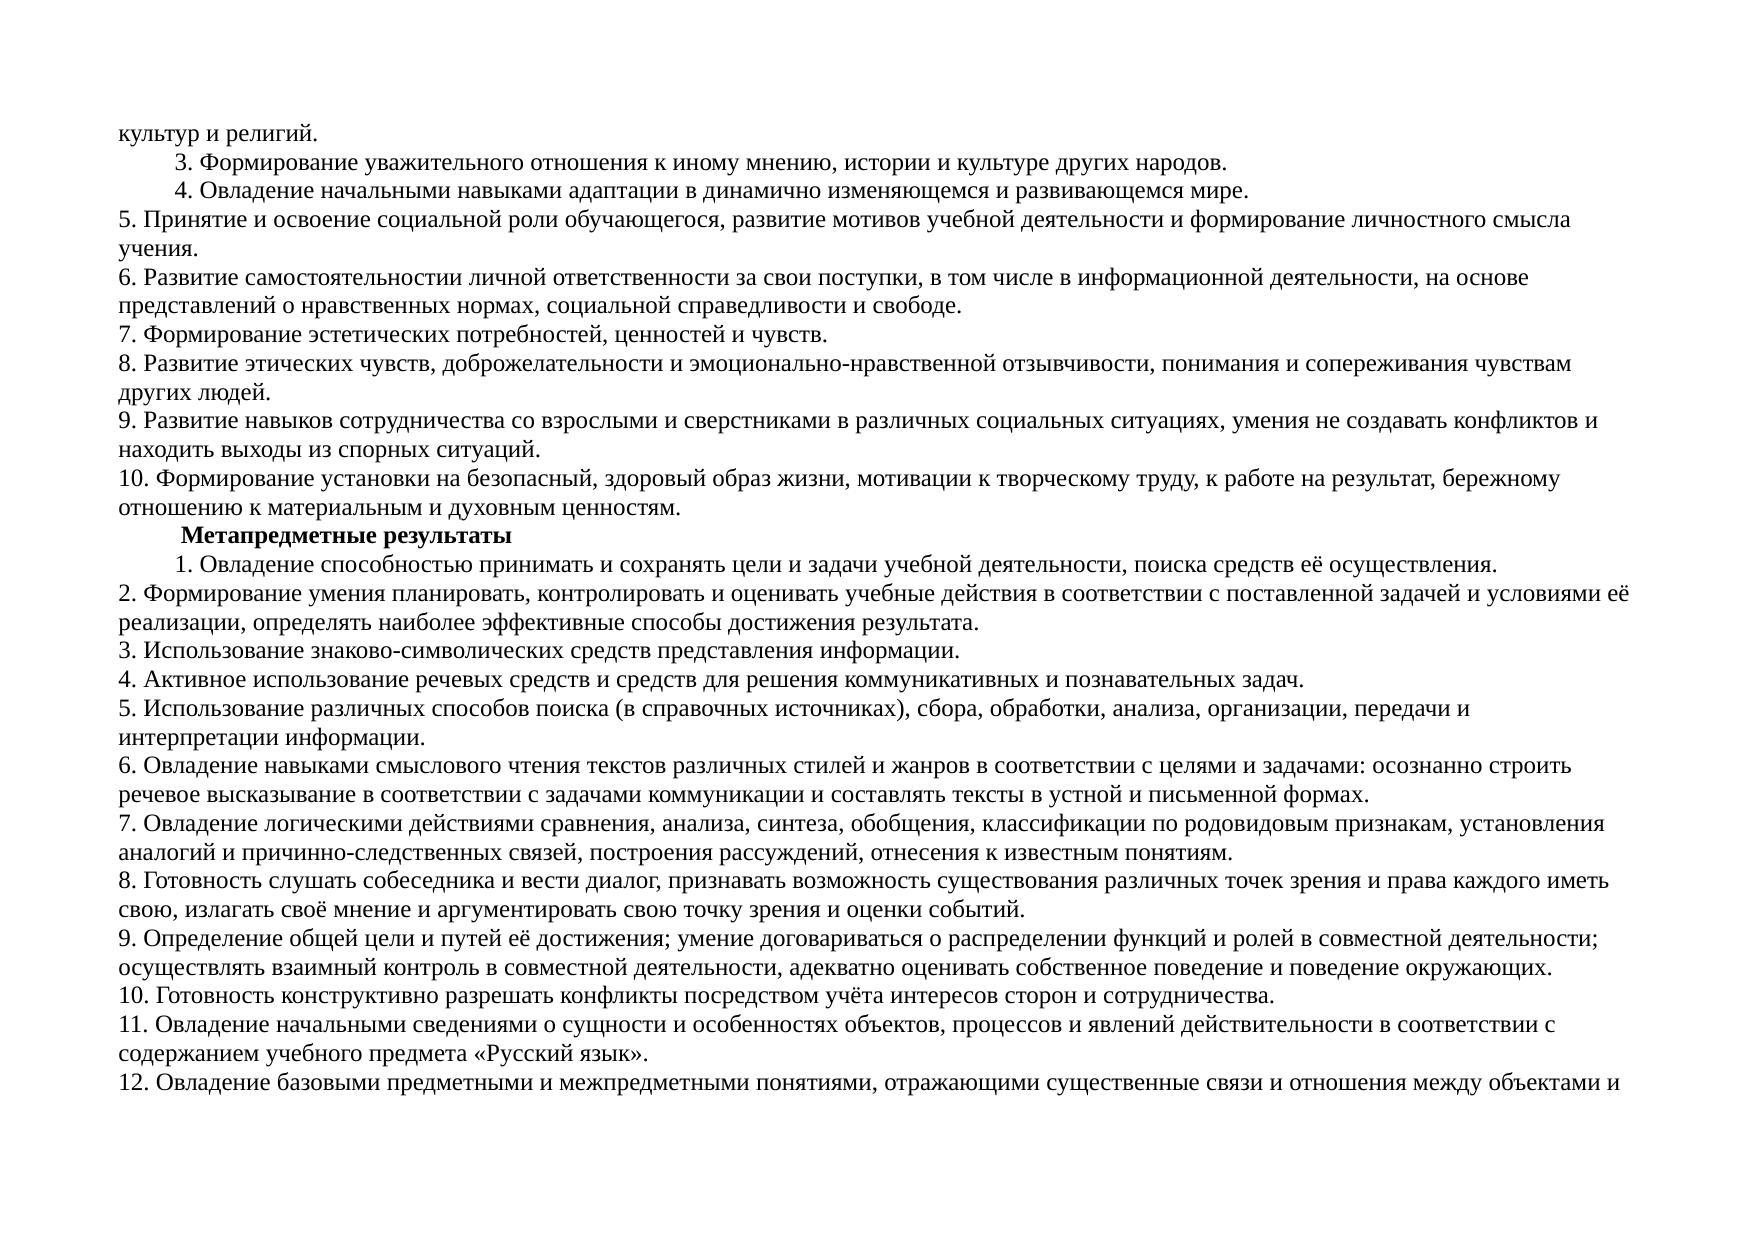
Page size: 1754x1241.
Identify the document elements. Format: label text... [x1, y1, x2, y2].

text 7. Овладение логическими действиями сравнения, анализа, синтеза, обобщения, классификации по родовидовым признакам, установления аналогий и причинно-следственных связей, построения рассуждений, отнесения к известным понятиям. [118, 808, 1636, 866]
text 3. Использование знаково-символических средств представления информации. [118, 636, 1636, 664]
text 9. Развитие навыков сотрудничества со взрослыми и сверстниками в различных социальных ситуациях, умения не создавать конфликтов и находить выходы из спорных ситуаций. [118, 406, 1636, 463]
text Метапредметные результаты [118, 521, 1636, 549]
text 10. Готовность конструктивно разрешать конфликты посредством учёта интересов сторон и сотрудничества. [118, 981, 1636, 1009]
text 11. Овладение начальными сведениями о сущности и особенностях объектов, процессов и явлений действительности в соответствии с содержанием учебного предмета «Русский язык». [118, 1009, 1636, 1067]
text 6. Развитие самостоятельностии личной ответственности за свои поступки, в том числе в информационной деятельности, на основе представлений о нравственных нормах, социальной справедливости и свободе. [118, 262, 1636, 319]
text 10. Формирование установки на безопасный, здоровый образ жизни, мотивации к творческому труду, к работе на результат, бережному отношению к материальным и духовным ценностям. [118, 463, 1636, 521]
text 12. Овладение базовыми предметными и межпредметными понятиями, отражающими существенные связи и отношения между объектами и [118, 1067, 1636, 1096]
text 5. Принятие и освоение социальной роли обучающегося, развитие мотивов учебной деятельности и формирование личностного смысла учения. [118, 204, 1636, 262]
text 9. Определение общей цели и путей её достижения; умение договариваться о распределении функций и ролей в совместной деятельности; осуществлять взаимный контроль в совместной деятельности, адекватно оценивать собственное поведение и поведение окружающих. [118, 923, 1636, 981]
text 8. Развитие этических чувств, доброжелательности и эмоционально-нравственной отзывчивости, понимания и сопереживания чувствам других людей. [118, 348, 1636, 406]
text 4. Овладение начальными навыками адаптации в динамично изменяющемся и развивающемся мире. [118, 176, 1636, 204]
text 8. Готовность слушать собеседника и вести диалог, признавать возможность существования различных точек зрения и права каждого иметь свою, излагать своё мнение и аргументировать свою точку зрения и оценки событий. [118, 866, 1636, 923]
text 6. Овладение навыками смыслового чтения текстов различных стилей и жанров в соответствии с целями и задачами: осознанно строить речевое высказывание в соответствии с задачами коммуникации и составлять тексты в устной и письменной формах. [118, 751, 1636, 808]
text 5. Использование различных способов поиска (в справочных источниках), сбора, обработки, анализа, организации, передачи и интерпретации информации. [118, 693, 1636, 751]
text 3. Формирование уважительного отношения к иному мнению, истории и культуре других народов. [118, 147, 1636, 176]
text 4. Активное использование речевых средств и средств для решения коммуникативных и познавательных задач. [118, 664, 1636, 693]
text культур и религий. [118, 118, 1636, 147]
text 2. Формирование умения планировать, контролировать и оценивать учебные действия в соответствии с поставленной задачей и условиями её реализации, определять наиболее эффективные способы достижения результата. [118, 578, 1636, 636]
text 7. Формирование эстетических потребностей, ценностей и чувств. [118, 319, 1636, 348]
text 1. Овладение способностью принимать и сохранять цели и задачи учебной деятельности, поиска средств её осуществления. [118, 549, 1636, 578]
